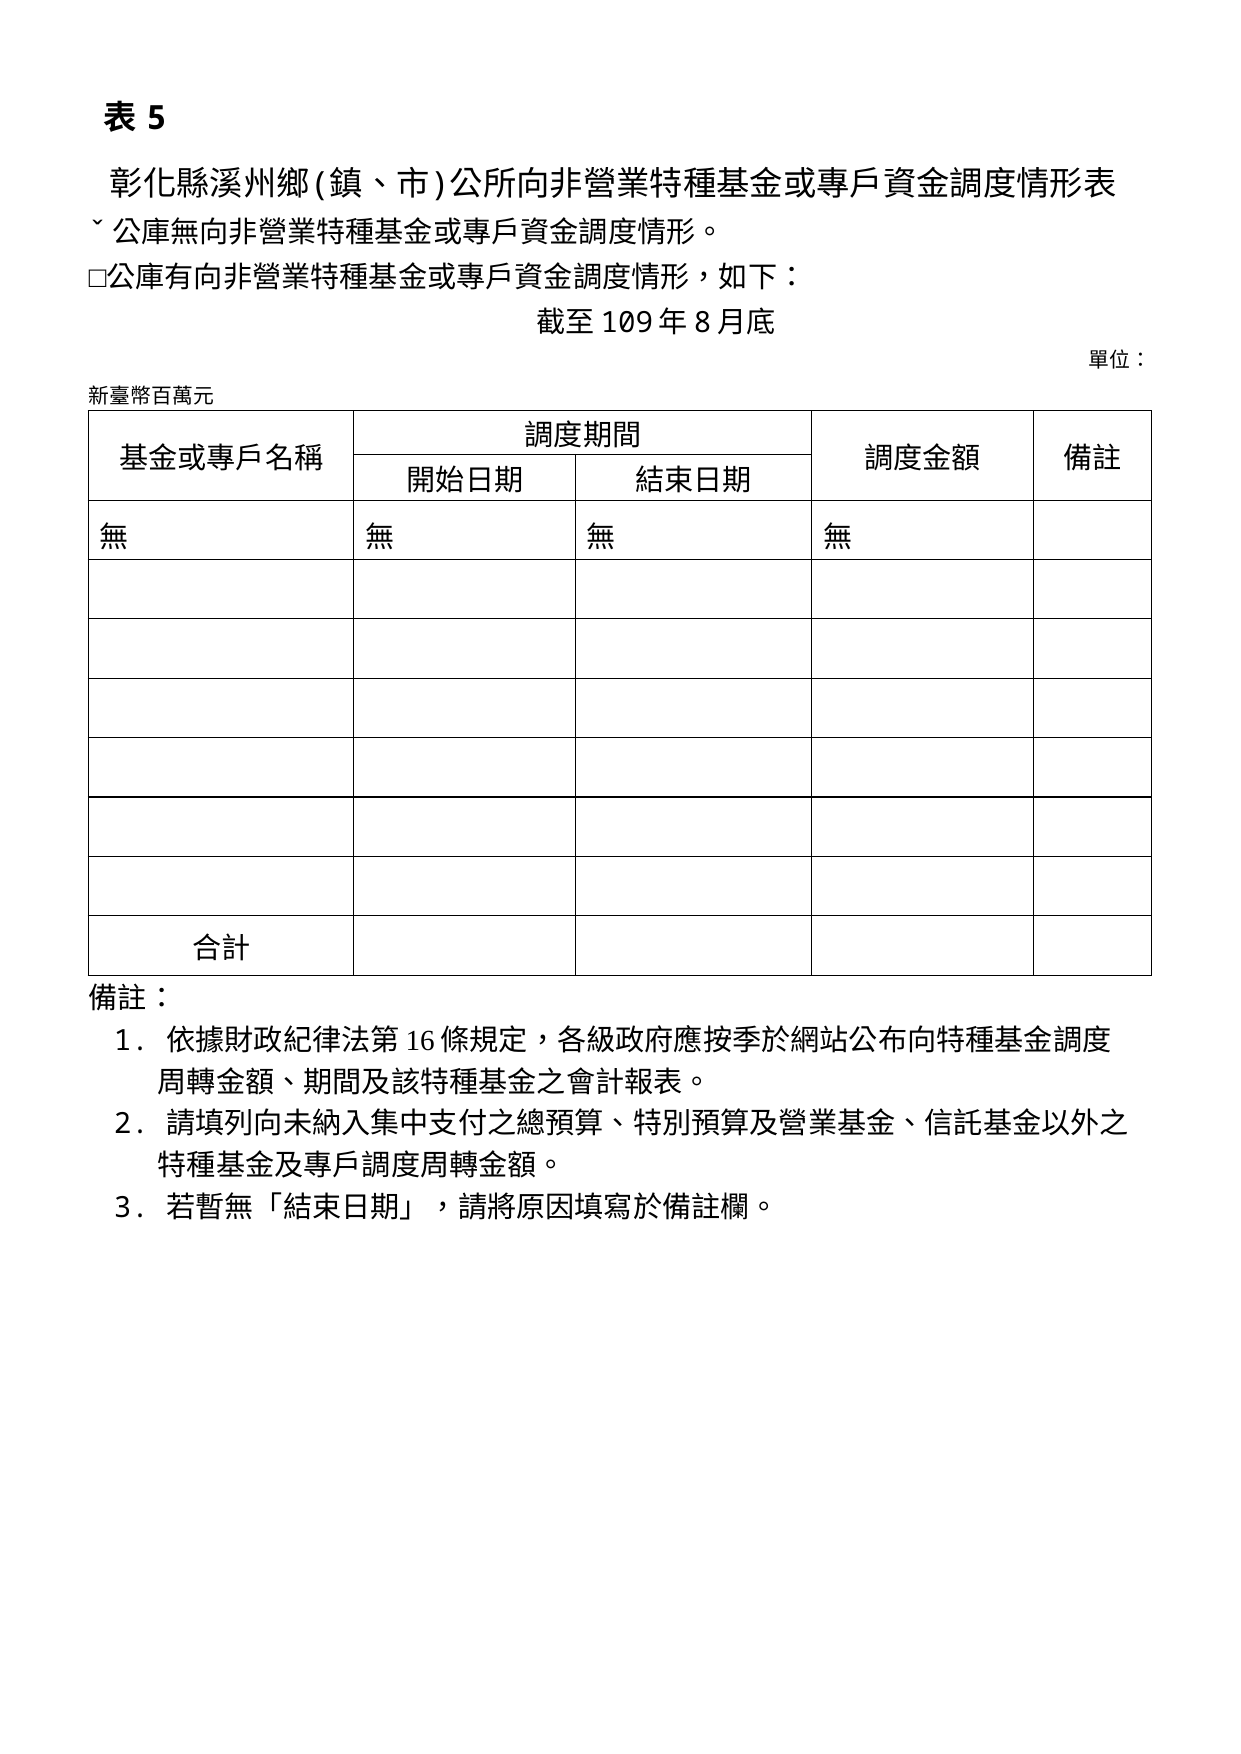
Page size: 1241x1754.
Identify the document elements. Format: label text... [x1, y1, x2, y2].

table_cell [812, 798, 1033, 856]
table_cell [1034, 857, 1151, 915]
table_cell [576, 798, 811, 856]
table_cell [1034, 738, 1151, 796]
table_header 調度金額 [812, 411, 1033, 499]
table_cell [1034, 679, 1151, 737]
table_cell [354, 857, 575, 915]
table_cell [812, 857, 1033, 915]
table_cell [354, 798, 575, 856]
text 單位：新臺幣百萬元 [89, 339, 1137, 410]
table_cell [576, 916, 811, 974]
table_header 備註 [1034, 411, 1151, 499]
text 截至109年8月底 [89, 304, 1137, 339]
table_cell [89, 679, 353, 737]
text 彰化縣溪州鄉(鎮、市)公所向非營業特種基金或專戶資金調度情形表 [89, 162, 1137, 204]
table_cell [576, 619, 811, 678]
table_cell [812, 560, 1033, 618]
table_cell [354, 916, 575, 974]
table_cell [1034, 501, 1151, 559]
table_cell [812, 619, 1033, 678]
table_cell [812, 916, 1033, 974]
table_header 調度期間 [354, 411, 811, 454]
table_cell 無 [354, 501, 575, 559]
table_cell 無 [89, 501, 353, 559]
table_cell [1034, 798, 1151, 856]
table_cell [576, 679, 811, 737]
text ˇ公庫無向非營業特種基金或專戶資金調度情形。 [89, 214, 1137, 250]
text 3. 若暫無「結束日期」，請將原因填寫於備註欄。 [114, 1184, 1137, 1226]
table_cell 結束日期 [576, 455, 811, 499]
table_cell [812, 679, 1033, 737]
table_cell [89, 798, 353, 856]
table_cell 合計 [89, 916, 353, 974]
text □公庫有向非營業特種基金或專戶資金調度情形，如下： [89, 259, 1137, 295]
table_cell [89, 619, 353, 678]
table_cell [576, 738, 811, 796]
table_cell [576, 857, 811, 915]
table_cell [89, 560, 353, 618]
table_cell [354, 619, 575, 678]
text 1. 依據財政紀律法第16條規定，各級政府應按季於網站公布向特種基金調度周轉金額、期間及該特種基金之會計報表。 [114, 1017, 1137, 1101]
table_cell [1034, 560, 1151, 618]
table_cell [89, 738, 353, 796]
text 備註： [88, 976, 1137, 1017]
table_cell [354, 679, 575, 737]
table_header 基金或專戶名稱 [89, 411, 353, 499]
text 2. 請填列向未納入集中支付之總預算、特別預算及營業基金、信託基金以外之特種基金及專戶調度周轉金額。 [114, 1101, 1137, 1184]
table_cell [354, 560, 575, 618]
table_cell [354, 738, 575, 796]
table_cell 開始日期 [354, 455, 575, 499]
table_cell 無 [812, 501, 1033, 559]
table_cell [1034, 916, 1151, 974]
table_cell [812, 738, 1033, 796]
table_cell [576, 560, 811, 618]
table_cell [1034, 619, 1151, 678]
table_cell [89, 857, 353, 915]
table_cell 無 [576, 501, 811, 559]
